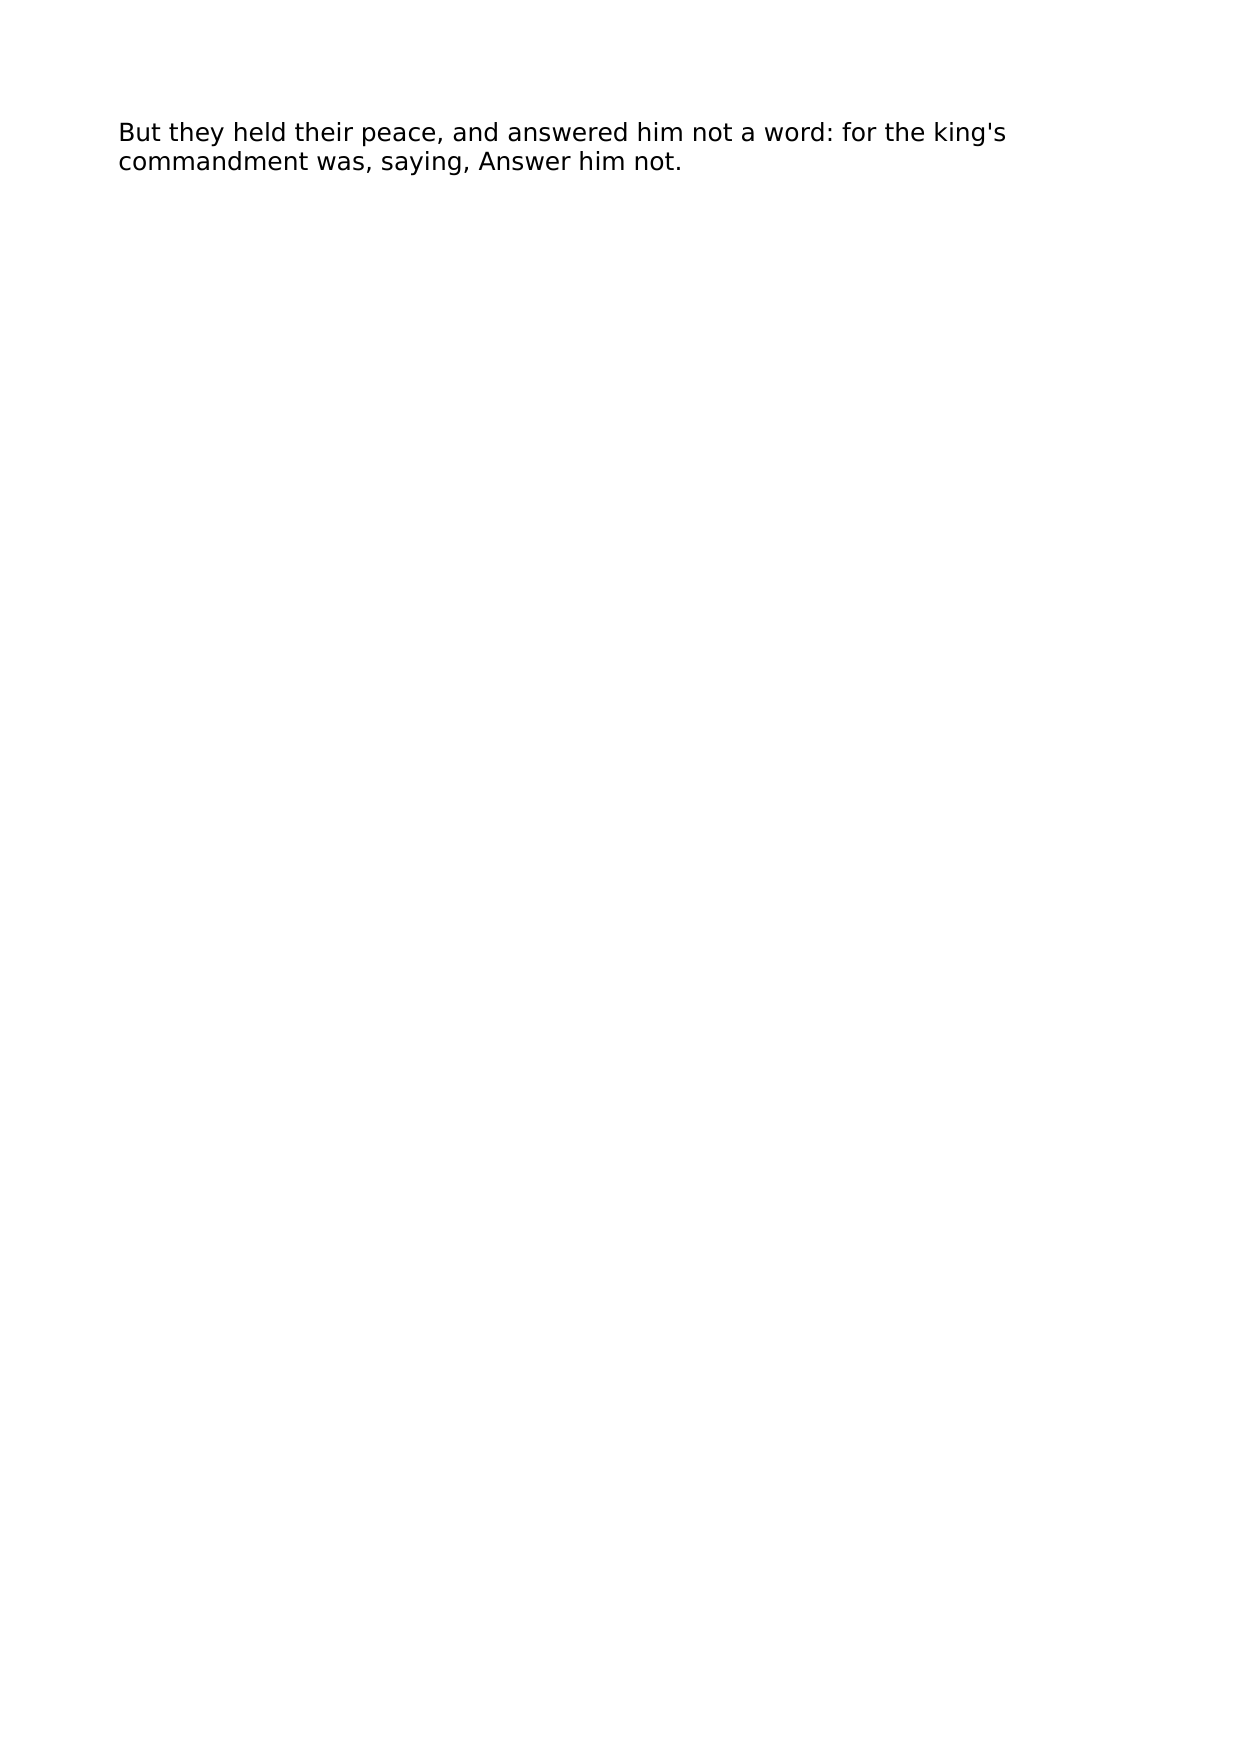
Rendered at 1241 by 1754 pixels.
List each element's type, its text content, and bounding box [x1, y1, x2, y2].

text But they held their peace, and answered him not a word: for the king's commandment was, saying, Answer him not. [118, 118, 1122, 176]
